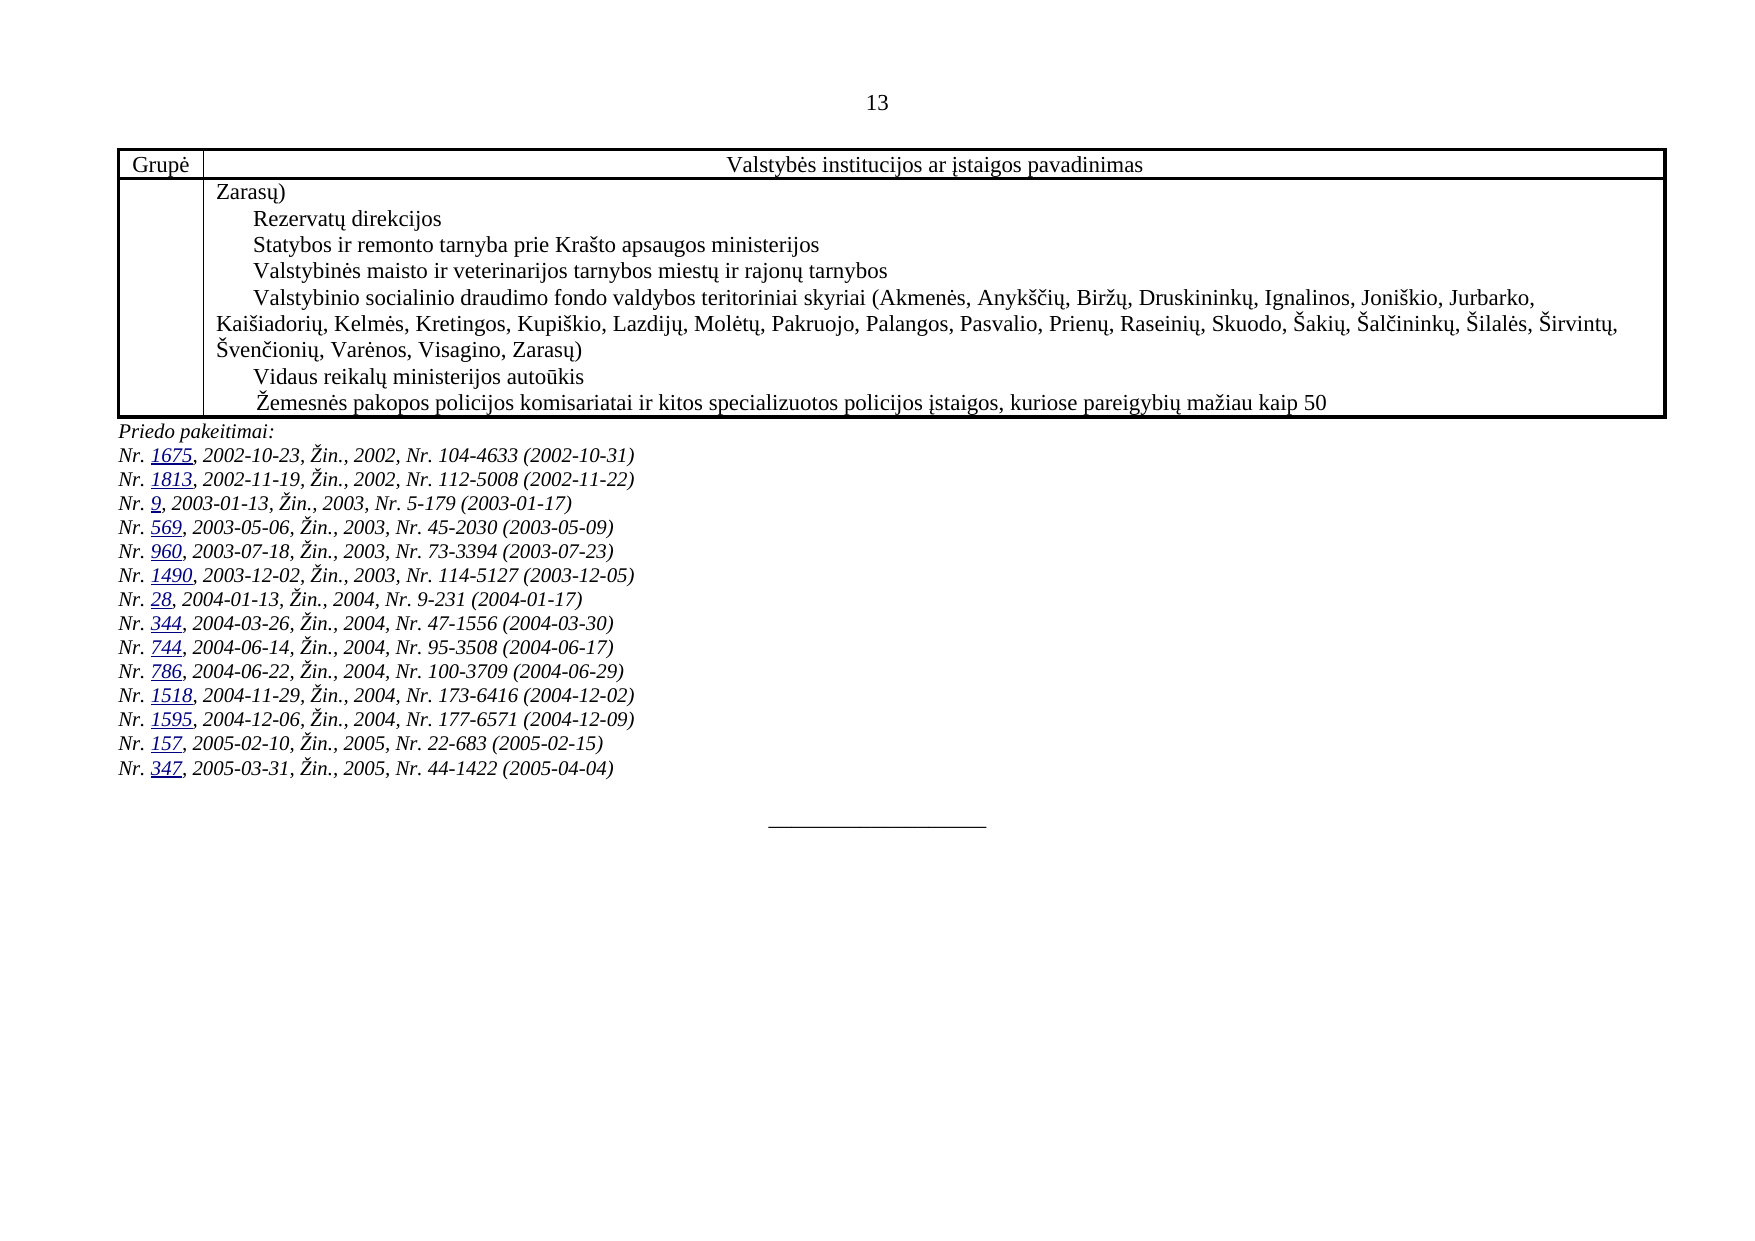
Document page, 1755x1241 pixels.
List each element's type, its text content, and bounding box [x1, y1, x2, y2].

table_cell Zarasų) Rezervatų direkcijos Statybos ir remonto tarnyba prie Krašto apsaugos ministerijos Valstybinės maisto ir veterinarijos tarnybos miestų ir rajonų tarnybos Valstybinio socialinio draudimo fondo valdybos teritoriniai skyriai (Akmenės, Anykščių, Biržų, Druskininkų, Ignalinos, Joniškio, Jurbarko, Kaišiadorių, Kelmės, Kretingos, Kupiškio, Lazdijų, Molėtų, Pakruojo, Palangos, Pasvalio, Prienų, Raseinių, Skuodo, Šakių, Šalčininkų, Šilalės, Širvintų, Švenčionių, Varėnos, Visagino, Zarasų) Vidaus reikalų ministerijos autoūkis Žemesnės pakopos policijos komisariatai ir kitos specializuotos policijos įstaigos, kuriose pareigybių mažiau kaip 50 [204, 180, 1663, 415]
text Nr. 744, 2004-06-14, Žin., 2004, Nr. 95-3508 (2004-06-17) [118, 635, 1636, 659]
text Nr. 960, 2003-07-18, Žin., 2003, Nr. 73-3394 (2003-07-23) [118, 539, 1636, 563]
text Nr. 786, 2004-06-22, Žin., 2004, Nr. 100-3709 (2004-06-29) [118, 659, 1636, 683]
text Nr. 569, 2003-05-06, Žin., 2003, Nr. 45-2030 (2003-05-09) [118, 515, 1636, 539]
text ___________________ [118, 803, 1636, 830]
text Nr. 1813, 2002-11-19, Žin., 2002, Nr. 112-5008 (2002-11-22) [118, 467, 1636, 491]
table_header Valstybės institucijos ar įstaigos pavadinimas [204, 151, 1663, 177]
text Nr. 1518, 2004-11-29, Žin., 2004, Nr. 173-6416 (2004-12-02) [118, 683, 1636, 707]
text Nr. 1490, 2003-12-02, Žin., 2003, Nr. 114-5127 (2003-12-05) [118, 563, 1636, 587]
text Nr. 344, 2004-03-26, Žin., 2004, Nr. 47-1556 (2004-03-30) [118, 611, 1636, 635]
text Nr. 28, 2004-01-13, Žin., 2004, Nr. 9-231 (2004-01-17) [118, 587, 1636, 611]
table_cell [120, 180, 203, 415]
text Nr. 1595, 2004-12-06, Žin., 2004, Nr. 177-6571 (2004-12-09) [118, 707, 1636, 731]
text Priedo pakeitimai: [118, 419, 1636, 443]
table_header Grupė [120, 151, 203, 177]
text Nr. 347, 2005-03-31, Žin., 2005, Nr. 44-1422 (2005-04-04) [118, 755, 1636, 779]
text Nr. 1675, 2002-10-23, Žin., 2002, Nr. 104-4633 (2002-10-31) [118, 443, 1636, 467]
text Nr. 9, 2003-01-13, Žin., 2003, Nr. 5-179 (2003-01-17) [118, 491, 1636, 515]
text Nr. 157, 2005-02-10, Žin., 2005, Nr. 22-683 (2005-02-15) [118, 731, 1636, 755]
